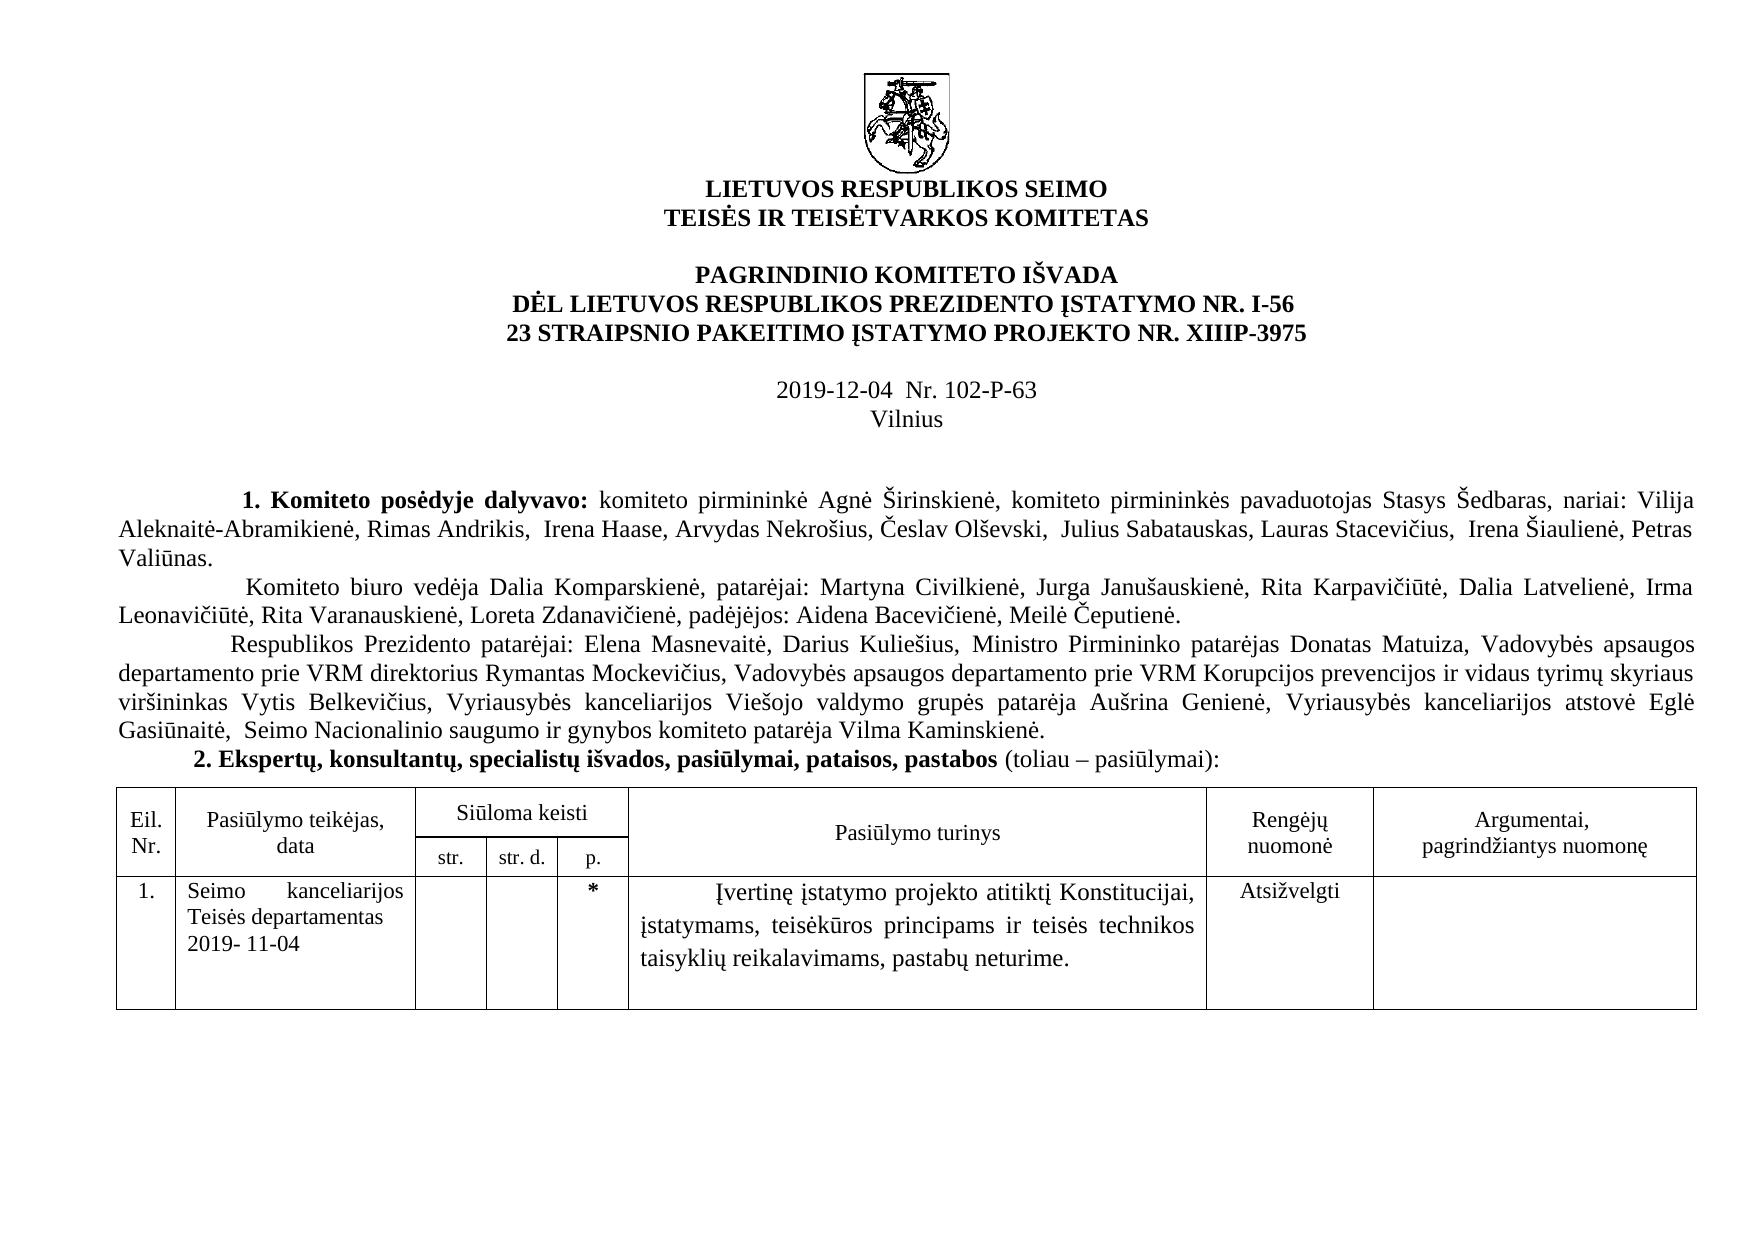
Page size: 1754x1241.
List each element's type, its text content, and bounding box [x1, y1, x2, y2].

table_header Argumentai, pagrindžiantys nuomonę [1374, 788, 1696, 876]
text DĖL LIETUVOS RESPUBLIKOS PREZIDENTO ĮSTATYMO NR. I-56 [118, 289, 1695, 318]
text 1. Komiteto posėdyje dalyvavo: komiteto pirmininkė Agnė Širinskienė, komiteto pirmininkės pavaduotojas Stasys Šedbaras, nariai: Vilija Aleknaitė-Abramikienė, Rimas Andrikis, Irena Haase, Arvydas Nekrošius, Česlav Olševski, Julius Sabatauskas, Lauras Stacevičius, Irena Šiaulienė, Petras Valiūnas. [118, 485, 1695, 572]
text Vilnius [118, 404, 1695, 433]
table_cell str. d. [487, 838, 557, 876]
table_cell Atsižvelgti [1207, 877, 1373, 1009]
text 2019-12-04 Nr. 102-P-63 [118, 375, 1695, 404]
table_header Pasiūlymo teikėjas, data [176, 788, 415, 876]
table_cell [487, 877, 557, 1009]
text Respublikos Prezidento patarėjai: Elena Masnevaitė, Darius Kuliešius, Ministro Pirmininko patarėjas Donatas Matuiza, Vadovybės apsaugos departamento prie VRM direktorius Rymantas Mockevičius, Vadovybės apsaugos departamento prie VRM Korupcijos prevencijos ir vidaus tyrimų skyriaus viršininkas Vytis Belkevičius, Vyriausybės kanceliarijos Viešojo valdymo grupės patarėja Aušrina Genienė, Vyriausybės kanceliarijos atstovė Eglė Gasiūnaitė, Seimo Nacionalinio saugumo ir gynybos komiteto patarėja Vilma Kaminskienė. [118, 629, 1695, 744]
table_cell 1. [117, 877, 175, 1009]
table_header Eil. Nr. [117, 788, 175, 876]
table_cell * [558, 877, 628, 1009]
table_header Rengėjų nuomonė [1207, 788, 1373, 876]
table_cell Seimo kanceliarijos Teisės departamentas 2019- 11-04 [176, 877, 415, 1009]
table_header Siūloma keisti [416, 788, 628, 836]
table_cell [1374, 877, 1696, 1009]
text 2. Ekspertų, konsultantų, specialistų išvados, pasiūlymai, pataisos, pastabos (toliau – pasiūlymai): [118, 744, 1695, 773]
text Komiteto biuro vedėja Dalia Komparskienė, patarėjai: Martyna Civilkienė, Jurga Janušauskienė, Rita Karpavičiūtė, Dalia Latvelienė, Irma Leonavičiūtė, Rita Varanauskienė, Loreta Zdanavičienė, padėjėjos: Aidena Bacevičienė, Meilė Čeputienė. [118, 572, 1695, 629]
table_header Pasiūlymo turinys [629, 788, 1206, 876]
text 23 STRAIPSNIO PAKEITIMO ĮSTATYMO PROJEKTO NR. xiiip-3975 [118, 318, 1695, 346]
table_cell p. [558, 838, 628, 876]
table_cell Įvertinę įstatymo projekto atitiktį Konstitucijai, įstatymams, teisėkūros principams ir teisės technikos taisyklių reikalavimams, pastabų neturime. [629, 877, 1206, 1009]
table_cell [416, 877, 486, 1009]
text PAGRINDINIO KOMITETO IŠVADA [118, 260, 1695, 289]
text TEISĖS IR TEISĖTVARKOS KOMITETAS [118, 203, 1695, 231]
text LIETUVOS RESPUBLIKOS SEIMO [118, 174, 1695, 203]
table_cell str. [416, 838, 486, 876]
